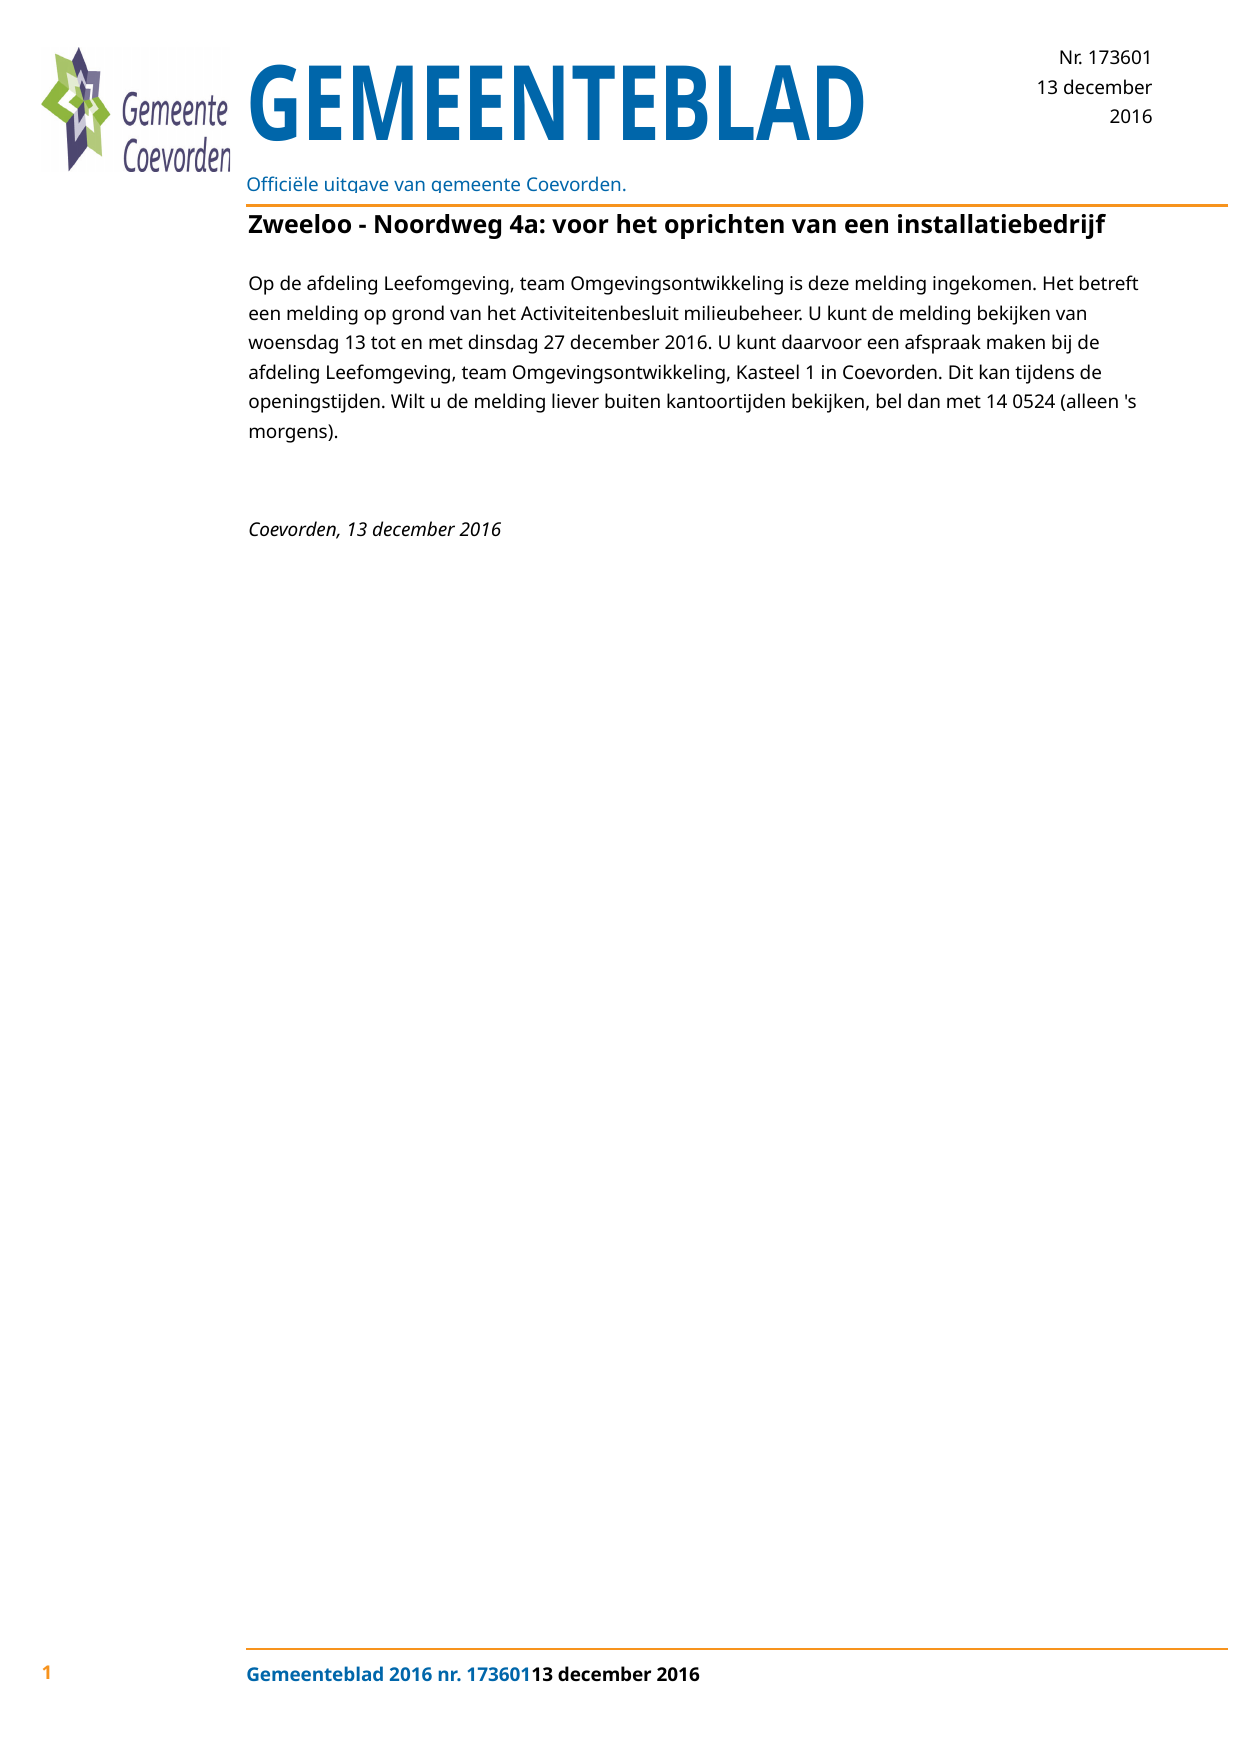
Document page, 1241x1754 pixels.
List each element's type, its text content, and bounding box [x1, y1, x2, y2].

text Op de afdeling Leefomgeving, team Omgevingsontwikkeling is deze melding ingekomen. Het betreft een melding op grond van het Activiteitenbesluit milieubeheer. U kunt de melding bekijken van woensdag 13 tot en met dinsdag 27 december 2016. U kunt daarvoor een afspraak maken bij de afdeling Leefomgeving, team Omgevingsontwikkeling, Kasteel 1 in Coevorden. Dit kan tijdens de openingstijden. Wilt u de melding liever buiten kantoortijden bekijken, bel dan met 14 0524 (alleen 's morgens). [248, 270, 1152, 444]
text Zweeloo - Noordweg 4a: voor het oprichten van een installatiebedrijf [248, 207, 1152, 241]
text Coevorden, 13 december 2016 [248, 516, 1152, 542]
picture [41, 47, 231, 172]
